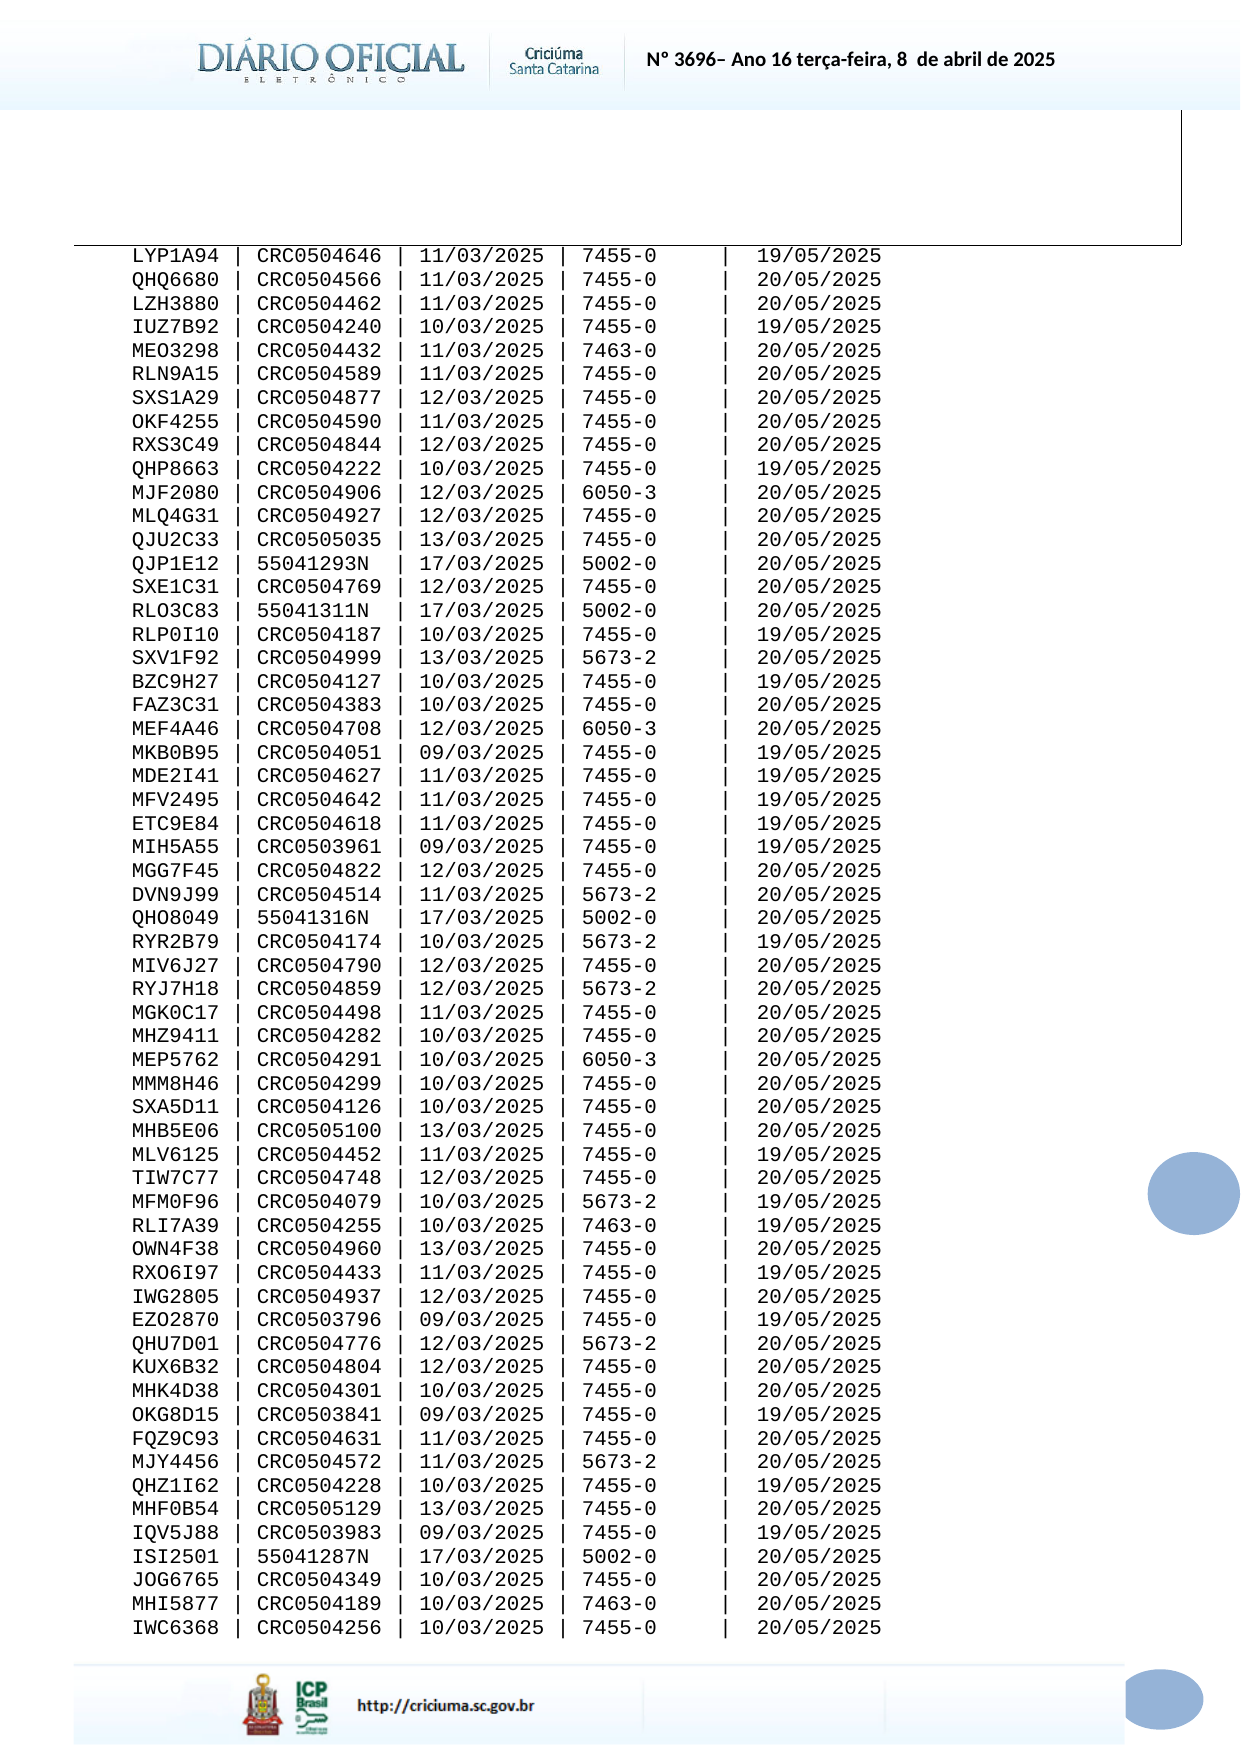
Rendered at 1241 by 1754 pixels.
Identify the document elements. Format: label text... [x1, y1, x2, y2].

text MLV6125 | CRC0504452 | 11/03/2025 | 7455-0 | 19/05/2025 [44, 1144, 1181, 1167]
text QHO8049 | 55041316N | 17/03/2025 | 5002-0 | 20/05/2025 [44, 907, 1181, 931]
text SXA5D11 | CRC0504126 | 10/03/2025 | 7455-0 | 20/05/2025 [44, 1096, 1181, 1120]
text RLN9A15 | CRC0504589 | 11/03/2025 | 7455-0 | 20/05/2025 [44, 363, 1181, 387]
text KUX6B32 | CRC0504804 | 12/03/2025 | 7455-0 | 20/05/2025 [44, 1357, 1181, 1380]
text LZH3880 | CRC0504462 | 11/03/2025 | 7455-0 | 20/05/2025 [44, 292, 1181, 316]
text MEO3298 | CRC0504432 | 11/03/2025 | 7463-0 | 20/05/2025 [44, 340, 1181, 363]
text RLO3C83 | 55041311N | 17/03/2025 | 5002-0 | 20/05/2025 [44, 600, 1181, 623]
text FAZ3C31 | CRC0504383 | 10/03/2025 | 7455-0 | 20/05/2025 [44, 694, 1181, 718]
text DVN9J99 | CRC0504514 | 11/03/2025 | 5673-2 | 20/05/2025 [44, 884, 1181, 907]
text TIW7C77 | CRC0504748 | 12/03/2025 | 7455-0 | 20/05/2025 [44, 1167, 1157, 1191]
text RYR2B79 | CRC0504174 | 10/03/2025 | 5673-2 | 19/05/2025 [44, 931, 1181, 954]
text QHZ1I62 | CRC0504228 | 10/03/2025 | 7455-0 | 19/05/2025 [44, 1475, 1181, 1498]
text IWG2805 | CRC0504937 | 12/03/2025 | 7455-0 | 20/05/2025 [44, 1286, 1181, 1309]
text MFM0F96 | CRC0504079 | 10/03/2025 | 5673-2 | 19/05/2025 [44, 1191, 1153, 1215]
text MMM8H46 | CRC0504299 | 10/03/2025 | 7455-0 | 20/05/2025 [44, 1073, 1181, 1096]
text BZC9H27 | CRC0504127 | 10/03/2025 | 7455-0 | 19/05/2025 [44, 671, 1181, 694]
text RXO6I97 | CRC0504433 | 11/03/2025 | 7455-0 | 19/05/2025 [44, 1262, 1181, 1286]
text MLQ4G31 | CRC0504927 | 12/03/2025 | 7455-0 | 20/05/2025 [44, 505, 1181, 529]
text OWN4F38 | CRC0504960 | 13/03/2025 | 7455-0 | 20/05/2025 [44, 1238, 1181, 1262]
text RYJ7H18 | CRC0504859 | 12/03/2025 | 5673-2 | 20/05/2025 [44, 978, 1181, 1002]
text MGK0C17 | CRC0504498 | 11/03/2025 | 7455-0 | 20/05/2025 [44, 1002, 1181, 1026]
text EZO2870 | CRC0503796 | 09/03/2025 | 7455-0 | 19/05/2025 [44, 1309, 1181, 1333]
text MEP5762 | CRC0504291 | 10/03/2025 | 6050-3 | 20/05/2025 [44, 1049, 1181, 1073]
text RXS3C49 | CRC0504844 | 12/03/2025 | 7455-0 | 20/05/2025 [44, 434, 1181, 458]
text IWC6368 | CRC0504256 | 10/03/2025 | 7455-0 | 20/05/2025 [44, 1617, 1181, 1640]
text MHB5E06 | CRC0505100 | 13/03/2025 | 7455-0 | 20/05/2025 [44, 1120, 1181, 1144]
text MHF0B54 | CRC0505129 | 13/03/2025 | 7455-0 | 20/05/2025 [44, 1498, 1181, 1522]
text ETC9E84 | CRC0504618 | 11/03/2025 | 7455-0 | 19/05/2025 [44, 813, 1181, 836]
text RLI7A39 | CRC0504255 | 10/03/2025 | 7463-0 | 19/05/2025 [44, 1215, 1181, 1238]
text OKG8D15 | CRC0503841 | 09/03/2025 | 7455-0 | 19/05/2025 [44, 1404, 1181, 1427]
text MHK4D38 | CRC0504301 | 10/03/2025 | 7455-0 | 20/05/2025 [44, 1380, 1181, 1404]
text MHI5877 | CRC0504189 | 10/03/2025 | 7463-0 | 20/05/2025 [44, 1593, 1181, 1617]
text FQZ9C93 | CRC0504631 | 11/03/2025 | 7455-0 | 20/05/2025 [44, 1427, 1181, 1451]
text MIH5A55 | CRC0503961 | 09/03/2025 | 7455-0 | 19/05/2025 [44, 836, 1181, 860]
text SXS1A29 | CRC0504877 | 12/03/2025 | 7455-0 | 20/05/2025 [44, 387, 1181, 411]
text SXV1F92 | CRC0504999 | 13/03/2025 | 5673-2 | 20/05/2025 [44, 647, 1181, 671]
text OKF4255 | CRC0504590 | 11/03/2025 | 7455-0 | 20/05/2025 [44, 411, 1181, 434]
text MJF2080 | CRC0504906 | 12/03/2025 | 6050-3 | 20/05/2025 [44, 482, 1181, 505]
text QHP8663 | CRC0504222 | 10/03/2025 | 7455-0 | 19/05/2025 [44, 458, 1181, 482]
text JOG6765 | CRC0504349 | 10/03/2025 | 7455-0 | 20/05/2025 [44, 1569, 1181, 1593]
text SXE1C31 | CRC0504769 | 12/03/2025 | 7455-0 | 20/05/2025 [44, 576, 1181, 600]
text MJY4456 | CRC0504572 | 11/03/2025 | 5673-2 | 20/05/2025 [44, 1451, 1181, 1475]
text MEF4A46 | CRC0504708 | 12/03/2025 | 6050-3 | 20/05/2025 [44, 718, 1181, 742]
text MFV2495 | CRC0504642 | 11/03/2025 | 7455-0 | 19/05/2025 [44, 789, 1181, 813]
text MGG7F45 | CRC0504822 | 12/03/2025 | 7455-0 | 20/05/2025 [44, 860, 1181, 884]
text IQV5J88 | CRC0503983 | 09/03/2025 | 7455-0 | 19/05/2025 [44, 1522, 1181, 1546]
text QJP1E12 | 55041293N | 17/03/2025 | 5002-0 | 20/05/2025 [44, 553, 1181, 576]
text MIV6J27 | CRC0504790 | 12/03/2025 | 7455-0 | 20/05/2025 [44, 954, 1181, 978]
text LYP1A94 | CRC0504646 | 11/03/2025 | 7455-0 | 19/05/2025 [44, 245, 1181, 269]
text QHQ6680 | CRC0504566 | 11/03/2025 | 7455-0 | 20/05/2025 [44, 269, 1181, 292]
text MDE2I41 | CRC0504627 | 11/03/2025 | 7455-0 | 19/05/2025 [44, 765, 1181, 789]
text MHZ9411 | CRC0504282 | 10/03/2025 | 7455-0 | 20/05/2025 [44, 1026, 1181, 1049]
text ISI2501 | 55041287N | 17/03/2025 | 5002-0 | 20/05/2025 [44, 1546, 1181, 1569]
text IUZ7B92 | CRC0504240 | 10/03/2025 | 7455-0 | 19/05/2025 [44, 316, 1181, 340]
text RLP0I10 | CRC0504187 | 10/03/2025 | 7455-0 | 19/05/2025 [44, 623, 1181, 647]
text QJU2C33 | CRC0505035 | 13/03/2025 | 7455-0 | 20/05/2025 [44, 529, 1181, 553]
text MKB0B95 | CRC0504051 | 09/03/2025 | 7455-0 | 19/05/2025 [44, 742, 1181, 765]
text QHU7D01 | CRC0504776 | 12/03/2025 | 5673-2 | 20/05/2025 [44, 1333, 1181, 1357]
